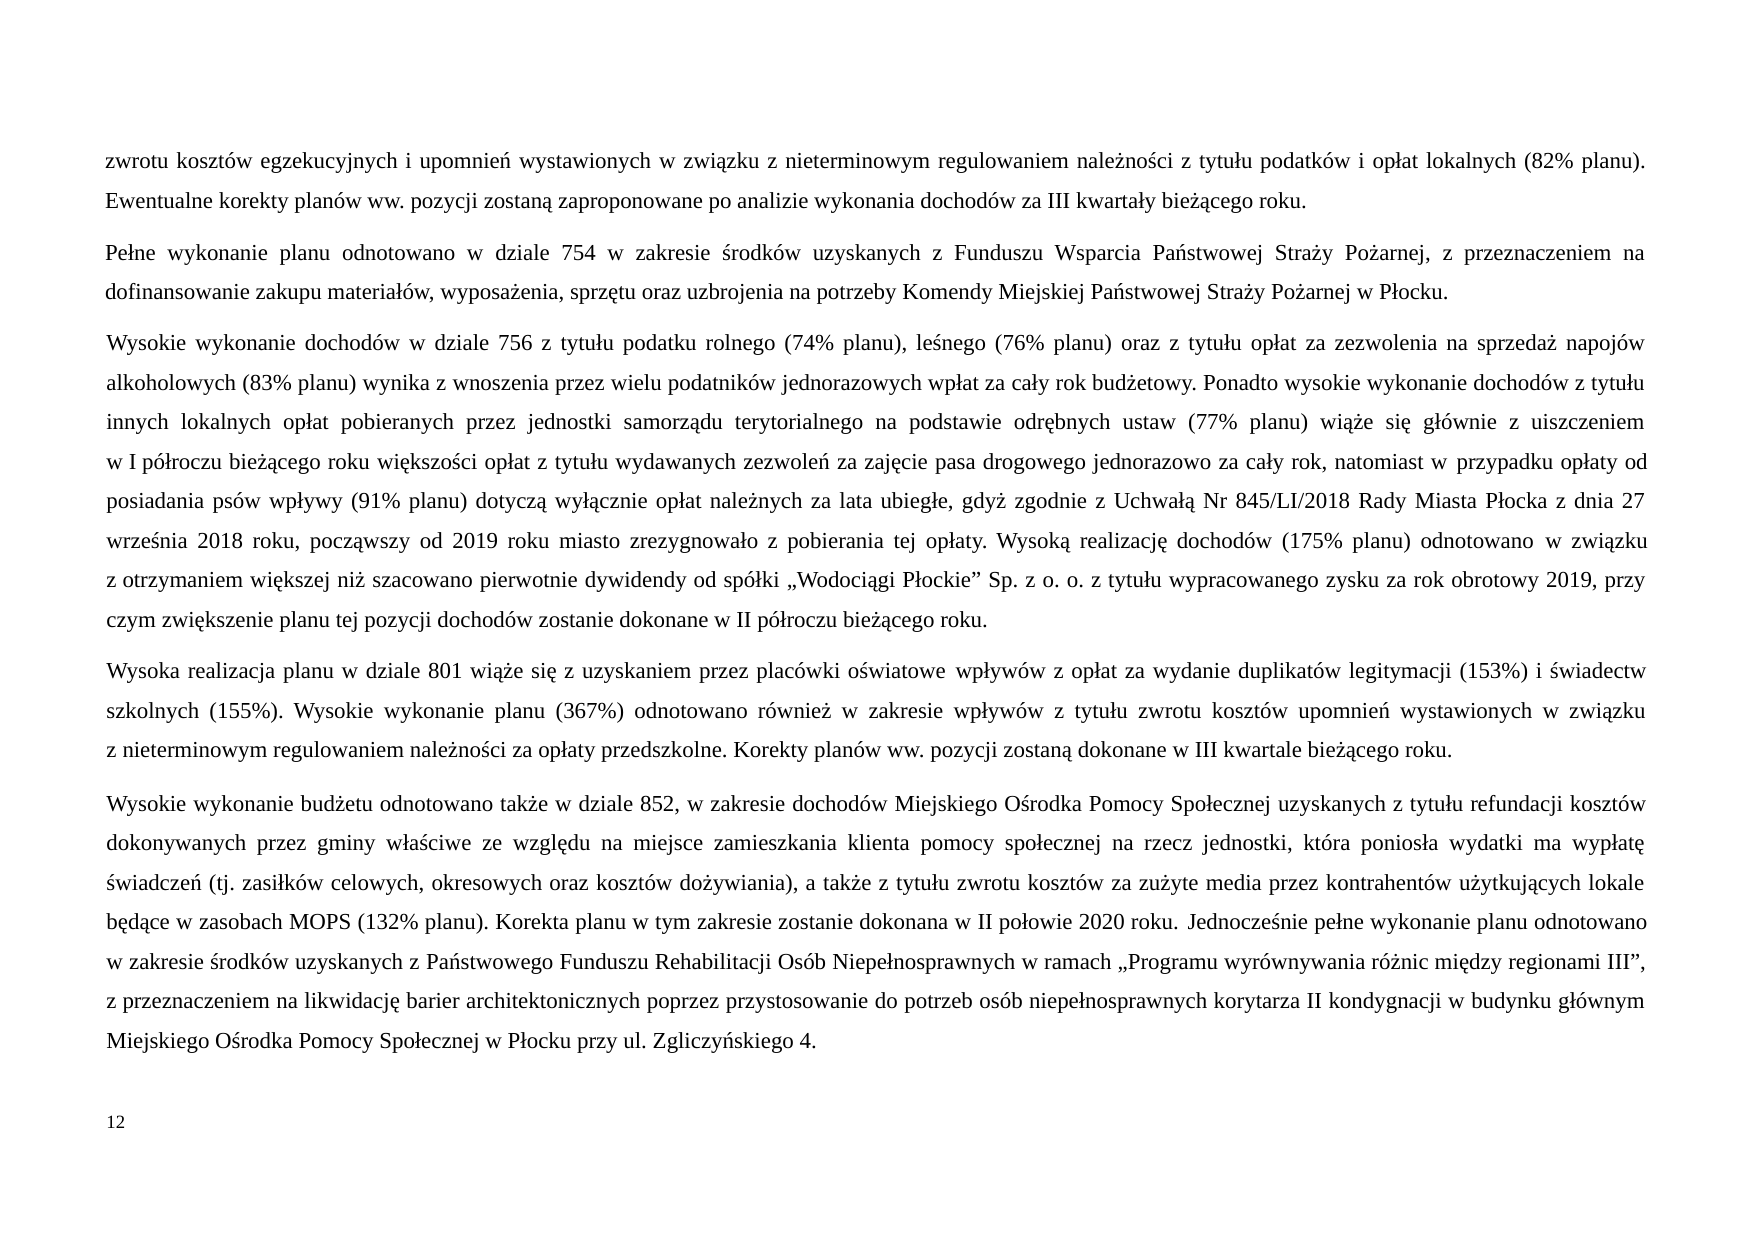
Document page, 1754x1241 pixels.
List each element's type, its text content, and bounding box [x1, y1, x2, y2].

text zwrotu kosztów egzekucyjnych i upomnień wystawionych w związku z nieterminowym regulowaniem należności z tytułu podatków i opłat lokalnych (82% planu). Ewentualne korekty planów ww. pozycji zostaną zaproponowane po analizie wykonania dochodów za III kwartały bieżącego roku. [105, 148, 1648, 213]
text Wysokie wykonanie budżetu odnotowano także w dziale 852, w zakresie dochodów Miejskiego Ośrodka Pomocy Społecznej uzyskanych z tytułu refundacji kosztów dokonywanych przez gminy właściwe ze względu na miejsce zamieszkania klienta pomocy społecznej na rzecz jednostki, która poniosła wydatki ma wypłatę świadczeń (tj. zasiłków celowych, okresowych oraz kosztów dożywiania), a także z tytułu zwrotu kosztów za zużyte media przez kontrahentów użytkujących lokale będące w zasobach MOPS (132% planu). Korekta planu w tym zakresie zostanie dokonana w II połowie 2020 roku. Jednocześnie pełne wykonanie planu odnotowano w zakresie środków uzyskanych z Państwowego Funduszu Rehabilitacji Osób Niepełnosprawnych w ramach „Programu wyrównywania różnic między regionami III”, z przeznaczeniem na likwidację barier architektonicznych poprzez przystosowanie do potrzeb osób niepełnosprawnych korytarza II kondygnacji w budynku głównym Miejskiego Ośrodka Pomocy Społecznej w Płocku przy ul. Zgliczyńskiego 4. [106, 790, 1648, 1053]
text Wysokie wykonanie dochodów w dziale 756 z tytułu podatku rolnego (74% planu), leśnego (76% planu) oraz z tytułu opłat za zezwolenia na sprzedaż napojów alkoholowych (83% planu) wynika z wnoszenia przez wielu podatników jednorazowych wpłat za cały rok budżetowy. Ponadto wysokie wykonanie dochodów z tytułu innych lokalnych opłat pobieranych przez jednostki samorządu terytorialnego na podstawie odrębnych ustaw (77% planu) wiąże się głównie z uiszczeniem w I półroczu bieżącego roku większości opłat z tytułu wydawanych zezwoleń za zajęcie pasa drogowego jednorazowo za cały rok, natomiast w przypadku opłaty od posiadania psów wpływy (91% planu) dotyczą wyłącznie opłat należnych za lata ubiegłe, gdyż zgodnie z Uchwałą Nr 845/LI/2018 Rady Miasta Płocka z dnia 27 września 2018 roku, począwszy od 2019 roku miasto zrezygnowało z pobierania tej opłaty. Wysoką realizację dochodów (175% planu) odnotowano w związku z otrzymaniem większej niż szacowano pierwotnie dywidendy od spółki „Wodociągi Płockie” Sp. z o. o. z tytułu wypracowanego zysku za rok obrotowy 2019, przy czym zwiększenie planu tej pozycji dochodów zostanie dokonane w II półroczu bieżącego roku. [106, 329, 1648, 632]
text Wysoka realizacja planu w dziale 801 wiąże się z uzyskaniem przez placówki oświatowe wpływów z opłat za wydanie duplikatów legitymacji (153%) i świadectw szkolnych (155%). Wysokie wykonanie planu (367%) odnotowano również w zakresie wpływów z tytułu zwrotu kosztów upomnień wystawionych w związku z nieterminowym regulowaniem należności za opłaty przedszkolne. Korekty planów ww. pozycji zostaną dokonane w III kwartale bieżącego roku. [106, 657, 1648, 763]
text Pełne wykonanie planu odnotowano w dziale 754 w zakresie środków uzyskanych z Funduszu Wsparcia Państwowej Straży Pożarnej, z przeznaczeniem na dofinansowanie zakupu materiałów, wyposażenia, sprzętu oraz uzbrojenia na potrzeby Komendy Miejskiej Państwowej Straży Pożarnej w Płocku. [105, 238, 1648, 304]
